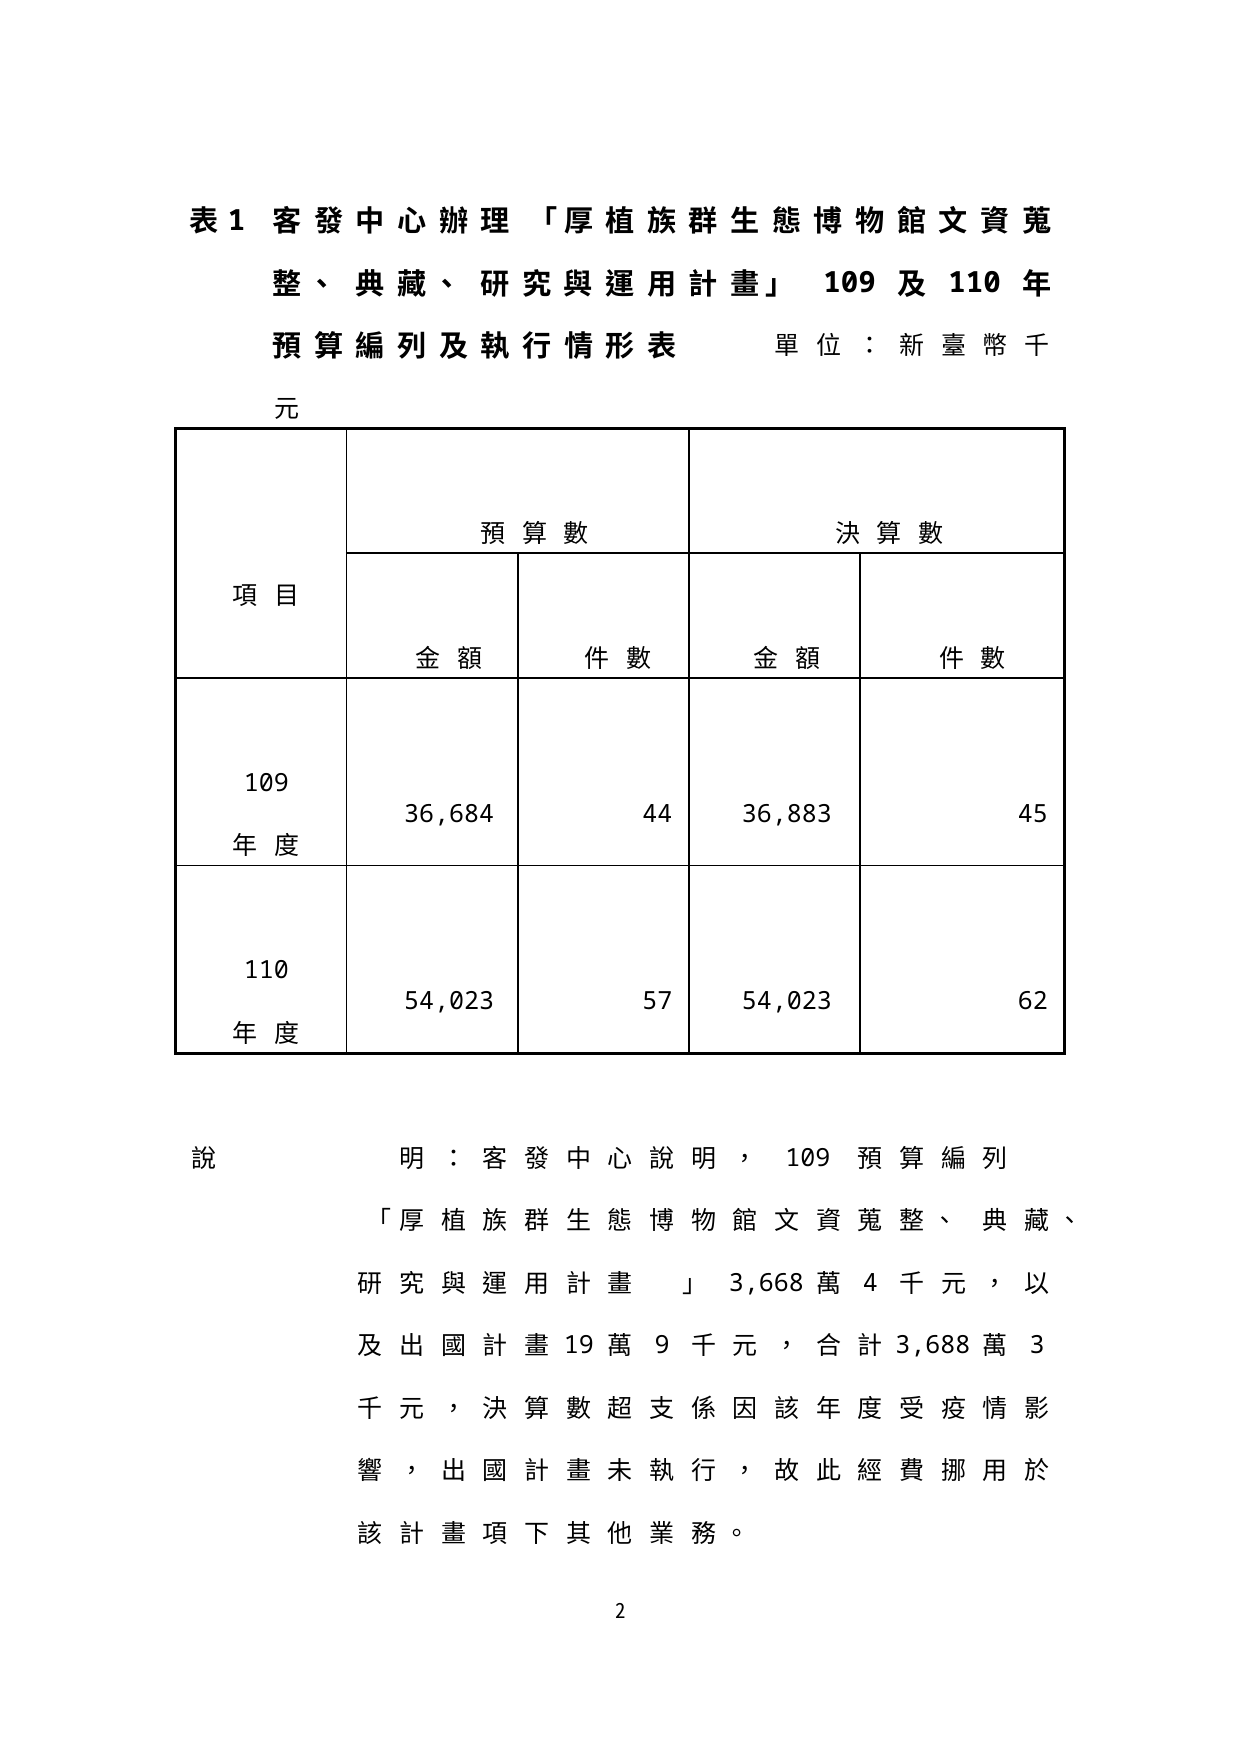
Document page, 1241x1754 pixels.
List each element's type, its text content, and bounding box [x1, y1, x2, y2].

table_header 預算數 [347, 430, 688, 552]
table_cell 57 [519, 866, 688, 1052]
table_cell 金額 [690, 554, 859, 677]
table_cell 件數 [861, 554, 1063, 677]
table_cell 45 [861, 679, 1063, 865]
table_cell 54,023 [690, 866, 859, 1052]
text 說 明：客發中心說明，109預算編列「厚植族群生態博物館文資蒐整、典藏、研究與運用計畫 」3,668萬4千元，以及出國計畫19萬9千元，合計3,688萬3千元，決算數超支係因該年度受疫情影響，出國計畫未執行，故此經費挪用於該計畫項下其他業務。 [183, 1115, 1058, 1552]
text 表1 客發中心辦理「厚植族群生態博物館文資蒐整、典藏、研究與運用計畫」109及110年預算編列及執行情形表 單位：新臺幣千元 [181, 177, 1073, 427]
table_cell 54,023 [347, 866, 517, 1052]
table_cell 金額 [347, 554, 517, 677]
table_cell 109年度 [177, 679, 346, 865]
table_cell 36,684 [347, 679, 517, 865]
table_cell 件數 [519, 554, 688, 677]
table_cell 110年度 [177, 866, 346, 1052]
table_header 項目 [177, 430, 346, 677]
table_cell 62 [861, 866, 1063, 1052]
table_cell 36,883 [690, 679, 859, 865]
table_cell 44 [519, 679, 688, 865]
table_header 決算數 [690, 430, 1063, 552]
